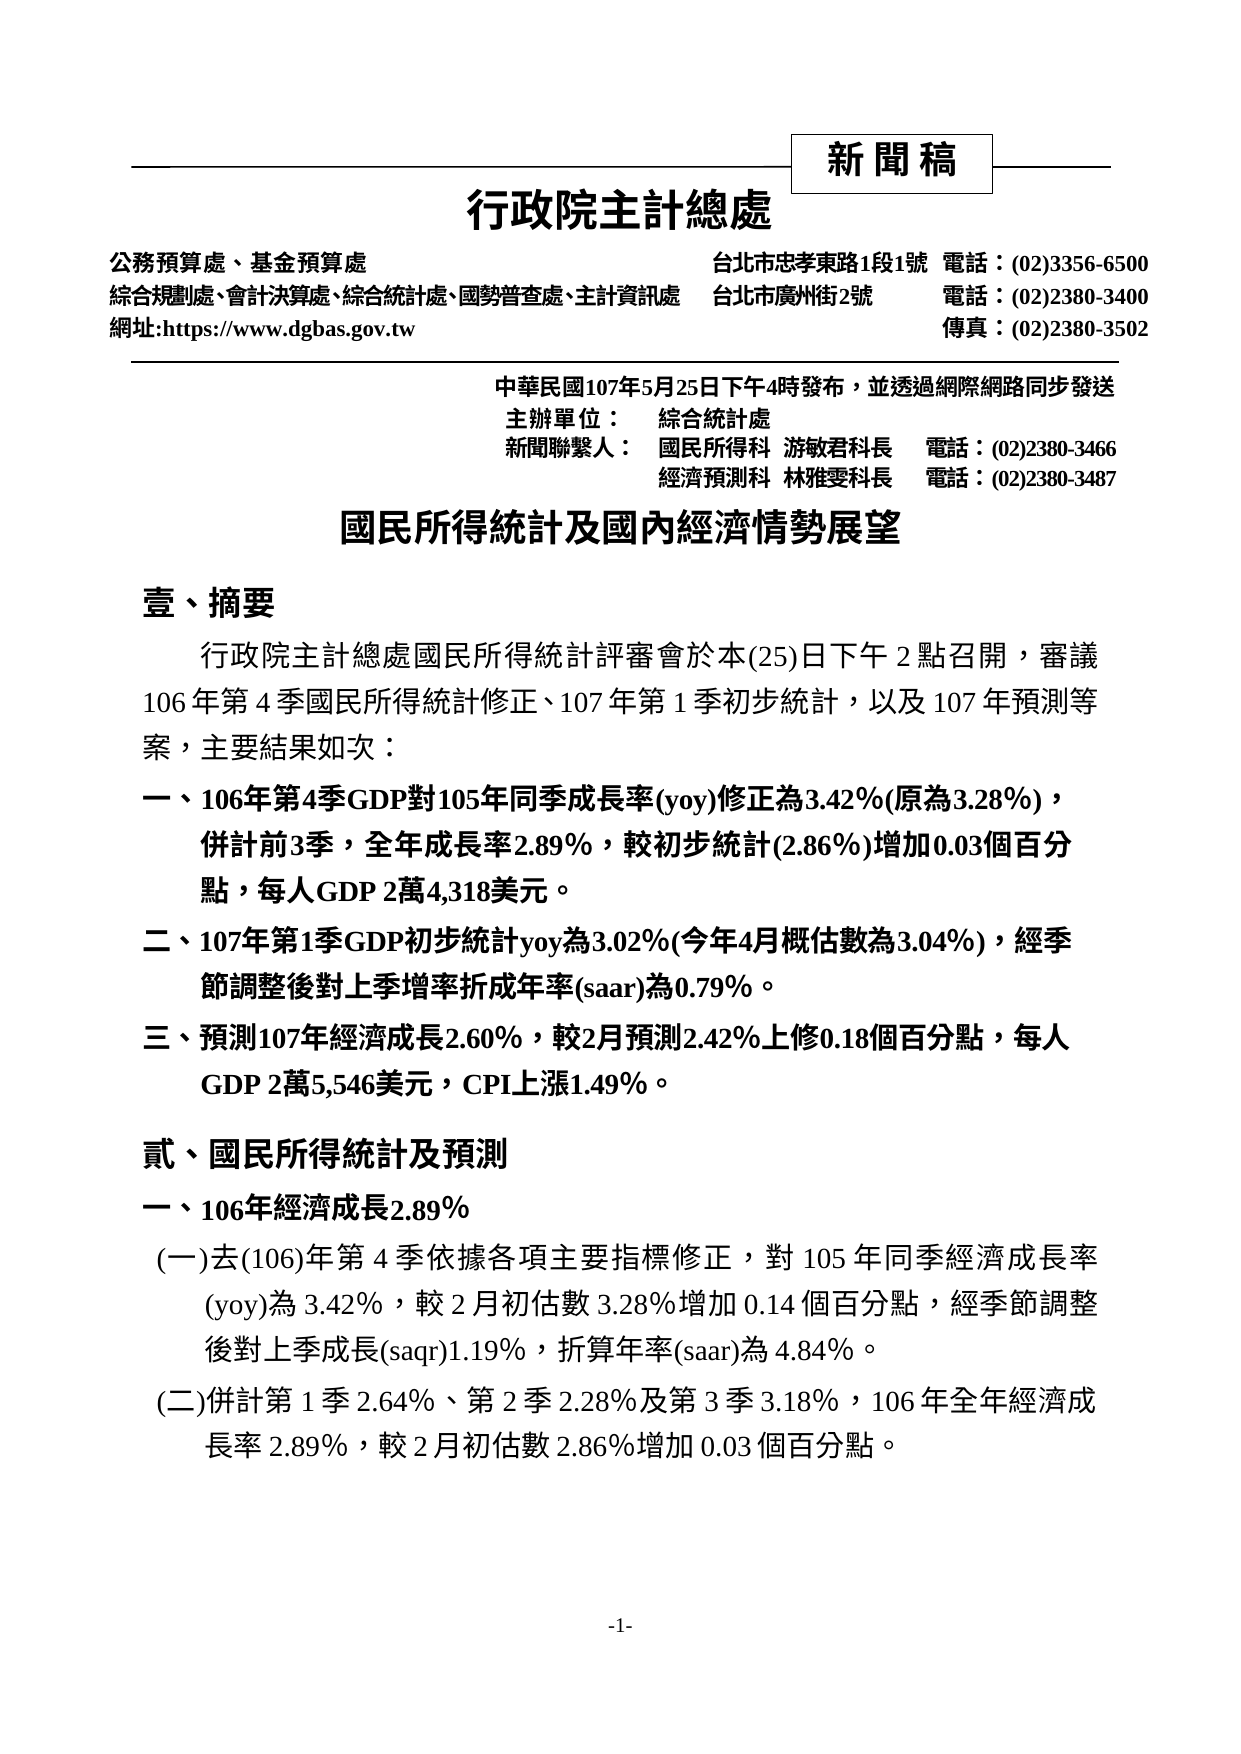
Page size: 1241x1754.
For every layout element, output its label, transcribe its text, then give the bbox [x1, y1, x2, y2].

table_cell 台北市廣州街2號 [686, 279, 934, 312]
text (二)併計第1季2.64％、第2季2.28％及第3季3.18％，106年全年經濟成長率2.89％，較2月初估數2.86％增加0.03個百分點。 [156, 1374, 1098, 1466]
table_cell 國民所得科 [658, 432, 783, 461]
text 國民所得統計及國內經濟情勢展望 [142, 503, 1098, 551]
table_header 台北市忠孝東路1段1號 [686, 247, 934, 279]
subtitle 貳、國民所得統計及預測 [142, 1128, 1098, 1176]
text (一)去(106)年第4季依據各項主要指標修正，對105年同季經濟成長率(yoy)為3.42％，較2月初估數3.28％增加0.14個百分點，經季節調整後對上季成長(saqr)1.19％，折算年率(saar)為4.84％。 [156, 1232, 1098, 1369]
text 行政院主計總處國民所得統計評審會於本(25)日下午2點召開，審議106年第4季國民所得統計修正、107年第1季初步統計，以及107年預測等案，主要結果如次： [142, 629, 1098, 767]
subtitle 壹、摘要 [142, 576, 1098, 624]
picture [792, 135, 992, 193]
table_header 主辦單位： [505, 403, 658, 432]
table_cell 電話：(02)2380-3466 [913, 432, 1148, 461]
table_cell 經濟預測科 [658, 461, 783, 491]
table_cell 游敏君科長 [783, 432, 913, 461]
subtitle 二、107年第1季GDP初步統計yoy為3.02％(今年4月概估數為3.04％)，經季節調整後對上季增率折成年率(saar)為0.79％。 [142, 914, 1072, 1006]
subtitle 一、106年第4季GDP對105年同季成長率(yoy)修正為3.42％(原為3.28％)，併計前3季，全年成長率2.89％，較初步統計(2.86％)增加0.03個百分點，每人GDP 2萬4,318美元。 [142, 772, 1072, 909]
table_cell 電話：(02)2380-3487 [913, 461, 1148, 491]
table_cell 綜合規劃處、會計決算處、綜合統計處、國勢普查處、主計資訊處 [106, 279, 686, 312]
text 一、106年經濟成長2.89％ [142, 1181, 1098, 1227]
text 中華民國107年5月25日下午4時發布，並透過網際網路同步發送 [142, 369, 1116, 402]
subtitle 三、預測107年經濟成長2.60％，較2月預測2.42％上修0.18個百分點，每人GDP 2萬5,546美元，CPI上漲1.49％。 [142, 1011, 1072, 1103]
table_cell 新聞聯繫人： [505, 432, 658, 461]
table_header 綜合統計處 [658, 403, 1148, 432]
table_header 電話：(02)3356-6500 [934, 247, 1152, 279]
table_cell 電話：(02)2380-3400 [934, 279, 1152, 312]
text 行政院主計總處 [142, 197, 1156, 234]
table_cell 傳真：(02)2380-3502 [934, 312, 1152, 344]
table_header 公務預算處、基金預算處 [106, 247, 686, 279]
table_cell 網址:https://www.dgbas.gov.tw [106, 312, 934, 344]
table_cell [505, 461, 658, 491]
table_cell 林雅雯科長 [783, 461, 913, 491]
